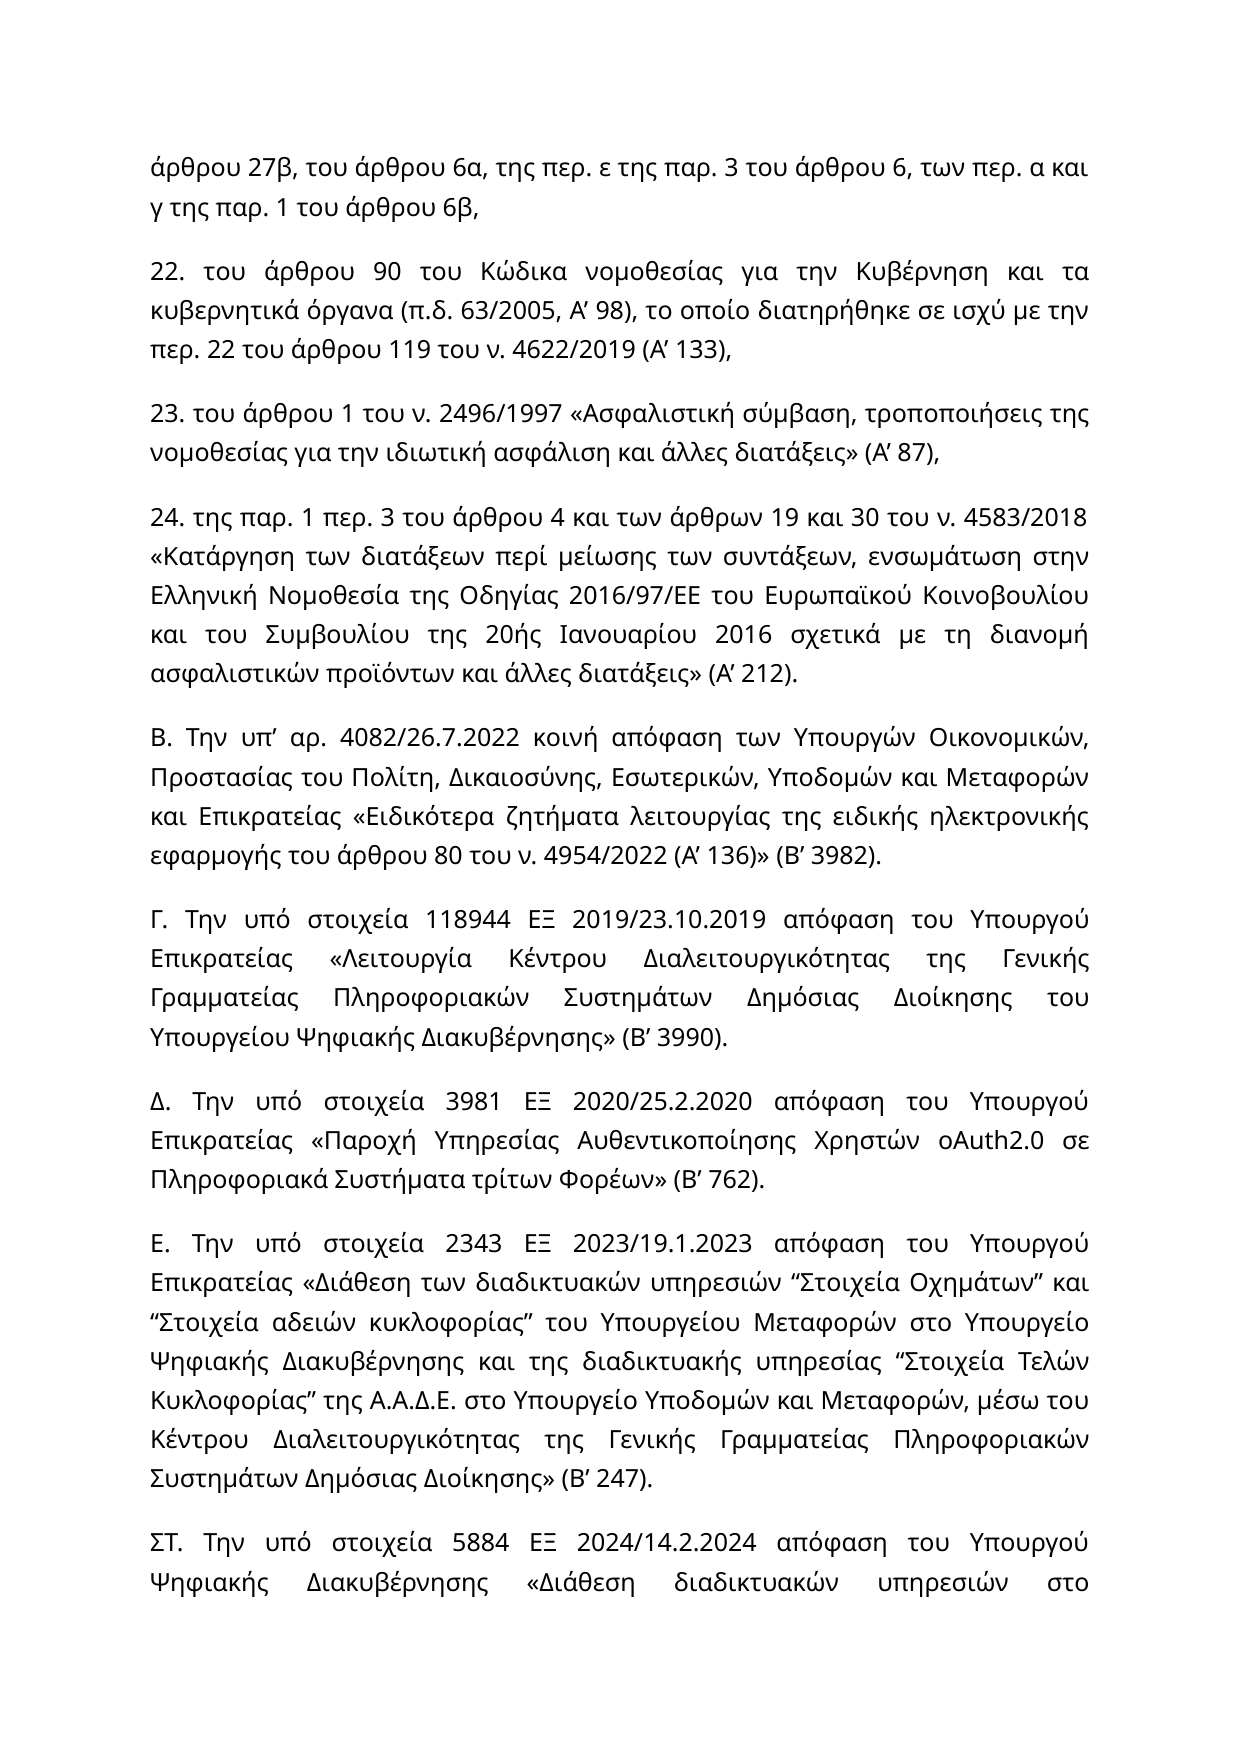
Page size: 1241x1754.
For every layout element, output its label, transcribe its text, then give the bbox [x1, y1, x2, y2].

text Δ. Την υπό στοιχεία 3981 ΕΞ 2020/25.2.2020 απόφαση του Υπουργού Επικρατείας «Παροχή Υπηρεσίας Αυθεντικοποίησης Χρηστών oAuth2.0 σε Πληροφοριακά Συστήματα τρίτων Φορέων» (Β’ 762). [150, 1083, 1090, 1196]
text Ε. Την υπό στοιχεία 2343 ΕΞ 2023/19.1.2023 απόφαση του Υπουργού Επικρατείας «Διάθεση των διαδικτυακών υπηρεσιών “Στοιχεία Οχημάτων” και “Στοιχεία αδειών κυκλοφορίας” του Υπουργείου Μεταφορών στο Υπουργείο Ψηφιακής Διακυβέρνησης και της διαδικτυακής υπηρεσίας “Στοιχεία Τελών Κυκλοφορίας” της Α.Α.Δ.Ε. στο Υπουργείο Υποδομών και Μεταφορών, μέσω του Κέντρου Διαλειτουργικότητας της Γενικής Γραμματείας Πληροφοριακών Συστημάτων Δημόσιας Διοίκησης» (Β’ 247). [150, 1226, 1090, 1495]
text 23. του άρθρου 1 του ν. 2496/1997 «Ασφαλιστική σύμβαση, τροποποιήσεις της νομοθεσίας για την ιδιωτική ασφάλιση και άλλες διατάξεις» (Α’ 87), [150, 396, 1090, 469]
text άρθρου 27β, του άρθρου 6α, της περ. ε της παρ. 3 του άρθρου 6, των περ. α και γ της παρ. 1 του άρθρου 6β, [150, 150, 1090, 223]
text ΣΤ. Την υπό στοιχεία 5884 ΕΞ 2024/14.2.2024 απόφαση του Υπουργού Ψηφιακής Διακυβέρνησης «Διάθεση διαδικτυακών υπηρεσιών στο [150, 1525, 1090, 1598]
text Γ. Την υπό στοιχεία 118944 ΕΞ 2019/23.10.2019 απόφαση του Υπουργού Επικρατείας «Λειτουργία Κέντρου Διαλειτουργικότητας της Γενικής Γραμματείας Πληροφοριακών Συστημάτων Δημόσιας Διοίκησης του Υπουργείου Ψηφιακής Διακυβέρνησης» (Β’ 3990). [150, 902, 1090, 1053]
text 22. του άρθρου 90 του Κώδικα νομοθεσίας για την Κυβέρνηση και τα κυβερνητικά όργανα (π.δ. 63/2005, Α’ 98), το οποίο διατηρήθηκε σε ισχύ με την περ. 22 του άρθρου 119 του ν. 4622/2019 (Α’ 133), [150, 253, 1090, 366]
text Β. Την υπ’ αρ. 4082/26.7.2022 κοινή απόφαση των Υπουργών Οικονομικών, Προστασίας του Πολίτη, Δικαιοσύνης, Εσωτερικών, Υποδομών και Μεταφορών και Επικρατείας «Ειδικότερα ζητήματα λειτουργίας της ειδικής ηλεκτρονικής εφαρμογής του άρθρου 80 του ν. 4954/2022 (Α’ 136)» (Β’ 3982). [150, 720, 1090, 872]
text 24. της παρ. 1 περ. 3 του άρθρου 4 και των άρθρων 19 και 30 του ν. 4583/2018 «Κατάργηση των διατάξεων περί μείωσης των συντάξεων, ενσωμάτωση στην Ελληνική Νομοθεσία της Οδηγίας 2016/97/ΕΕ του Ευρωπαϊκού Κοινοβουλίου και του Συμβουλίου της 20ής Ιανουαρίου 2016 σχετικά με τη διανομή ασφαλιστικών προϊόντων και άλλες διατάξεις» (Α’ 212). [150, 499, 1090, 690]
